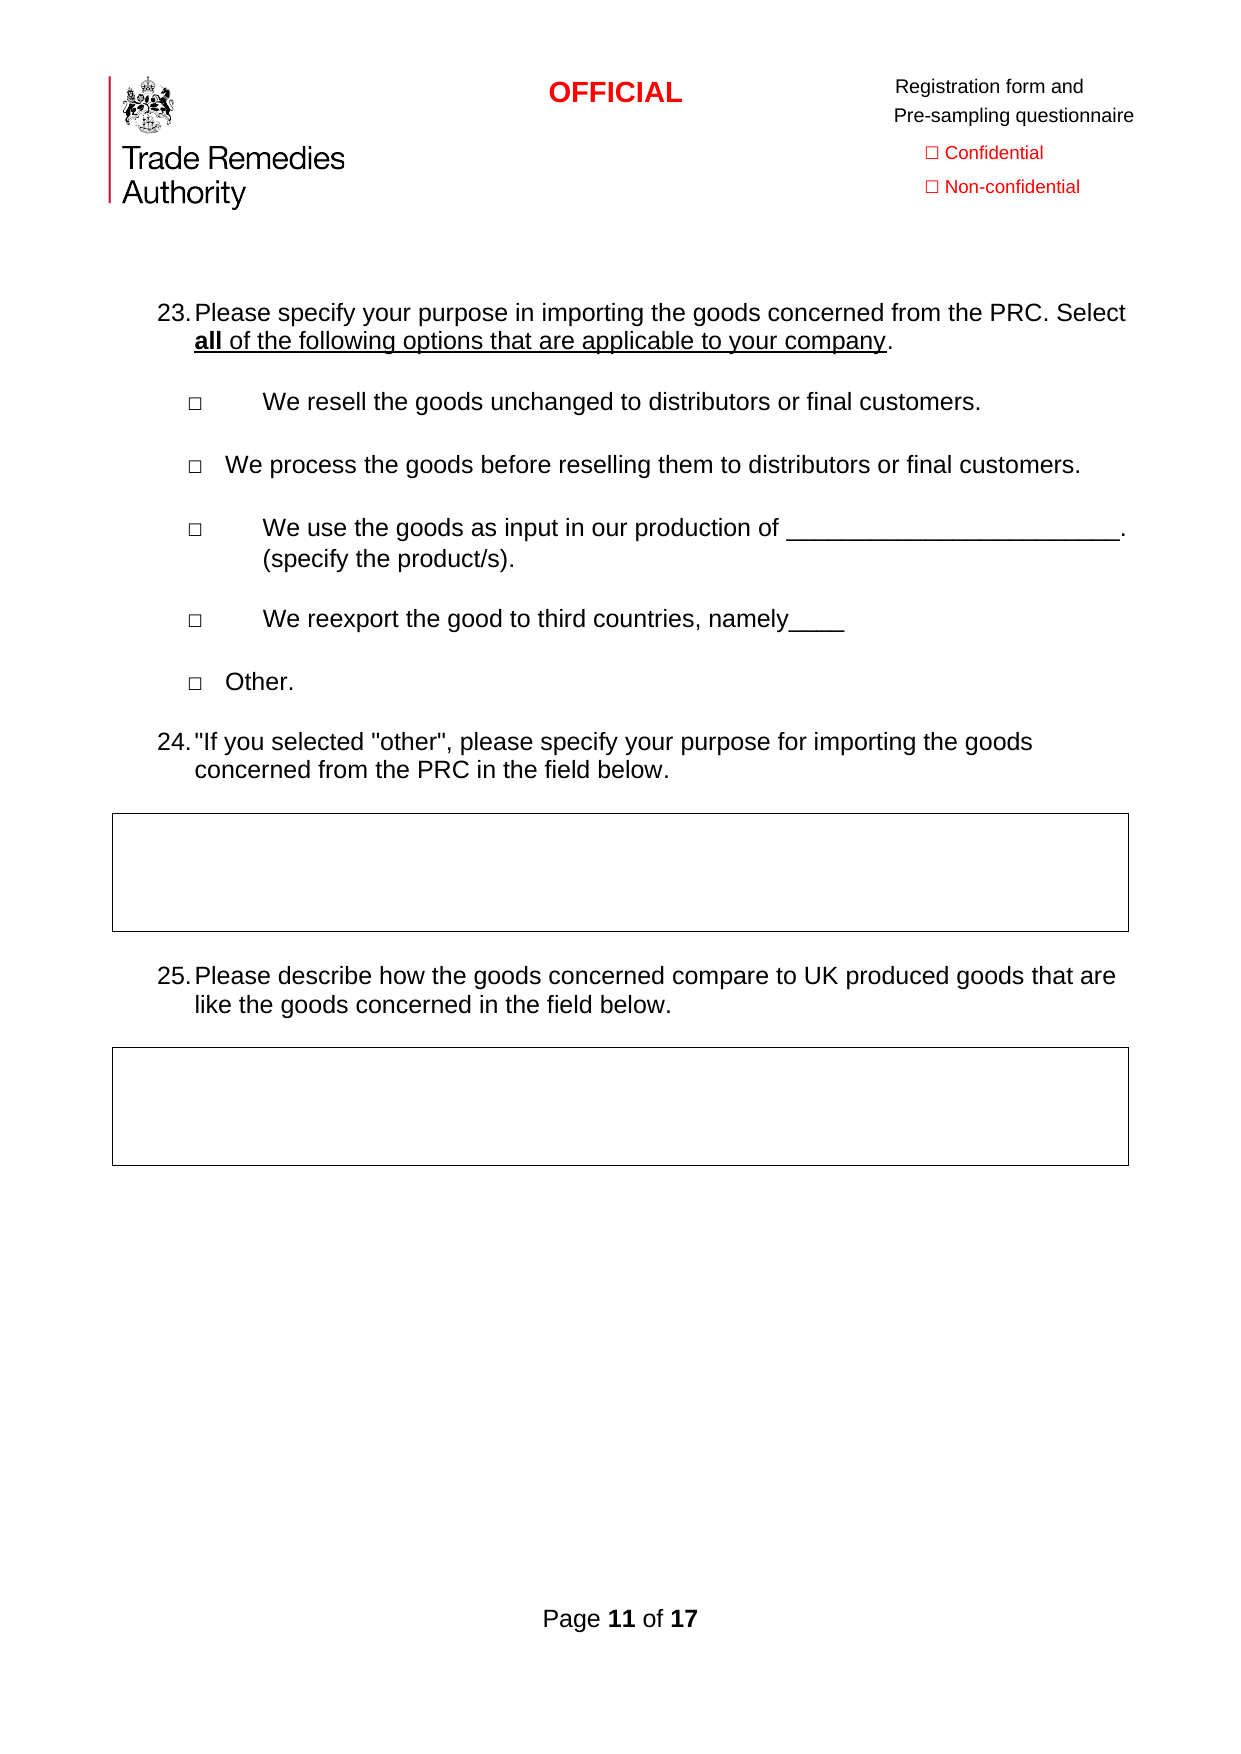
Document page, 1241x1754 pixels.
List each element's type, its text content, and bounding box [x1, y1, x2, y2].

table_header [113, 1048, 1128, 1165]
list "If you selected "other", please specify your purpose for importing the goods concerned from the PRC in the field below. [157, 727, 1128, 784]
text ☐ We process the goods before reselling them to distributors or final customers. [150, 447, 1128, 509]
text ☐ We reexport the good to third countries, namely____ [187, 601, 1128, 664]
text ☐ Other. [150, 664, 1128, 698]
list Please specify your purpose in importing the goods concerned from the PRC. Select all of the following options that are applicable to your company. [157, 298, 1128, 355]
table_header [113, 814, 1128, 931]
list Please describe how the goods concerned compare to UK produced goods that are like the goods concerned in the field below. [157, 961, 1128, 1018]
text ☐ We use the goods as input in our production of ________________________. (specify the product/s). [187, 509, 1128, 601]
list ☐ We resell the goods unchanged to distributors or final customers. [187, 384, 1128, 447]
